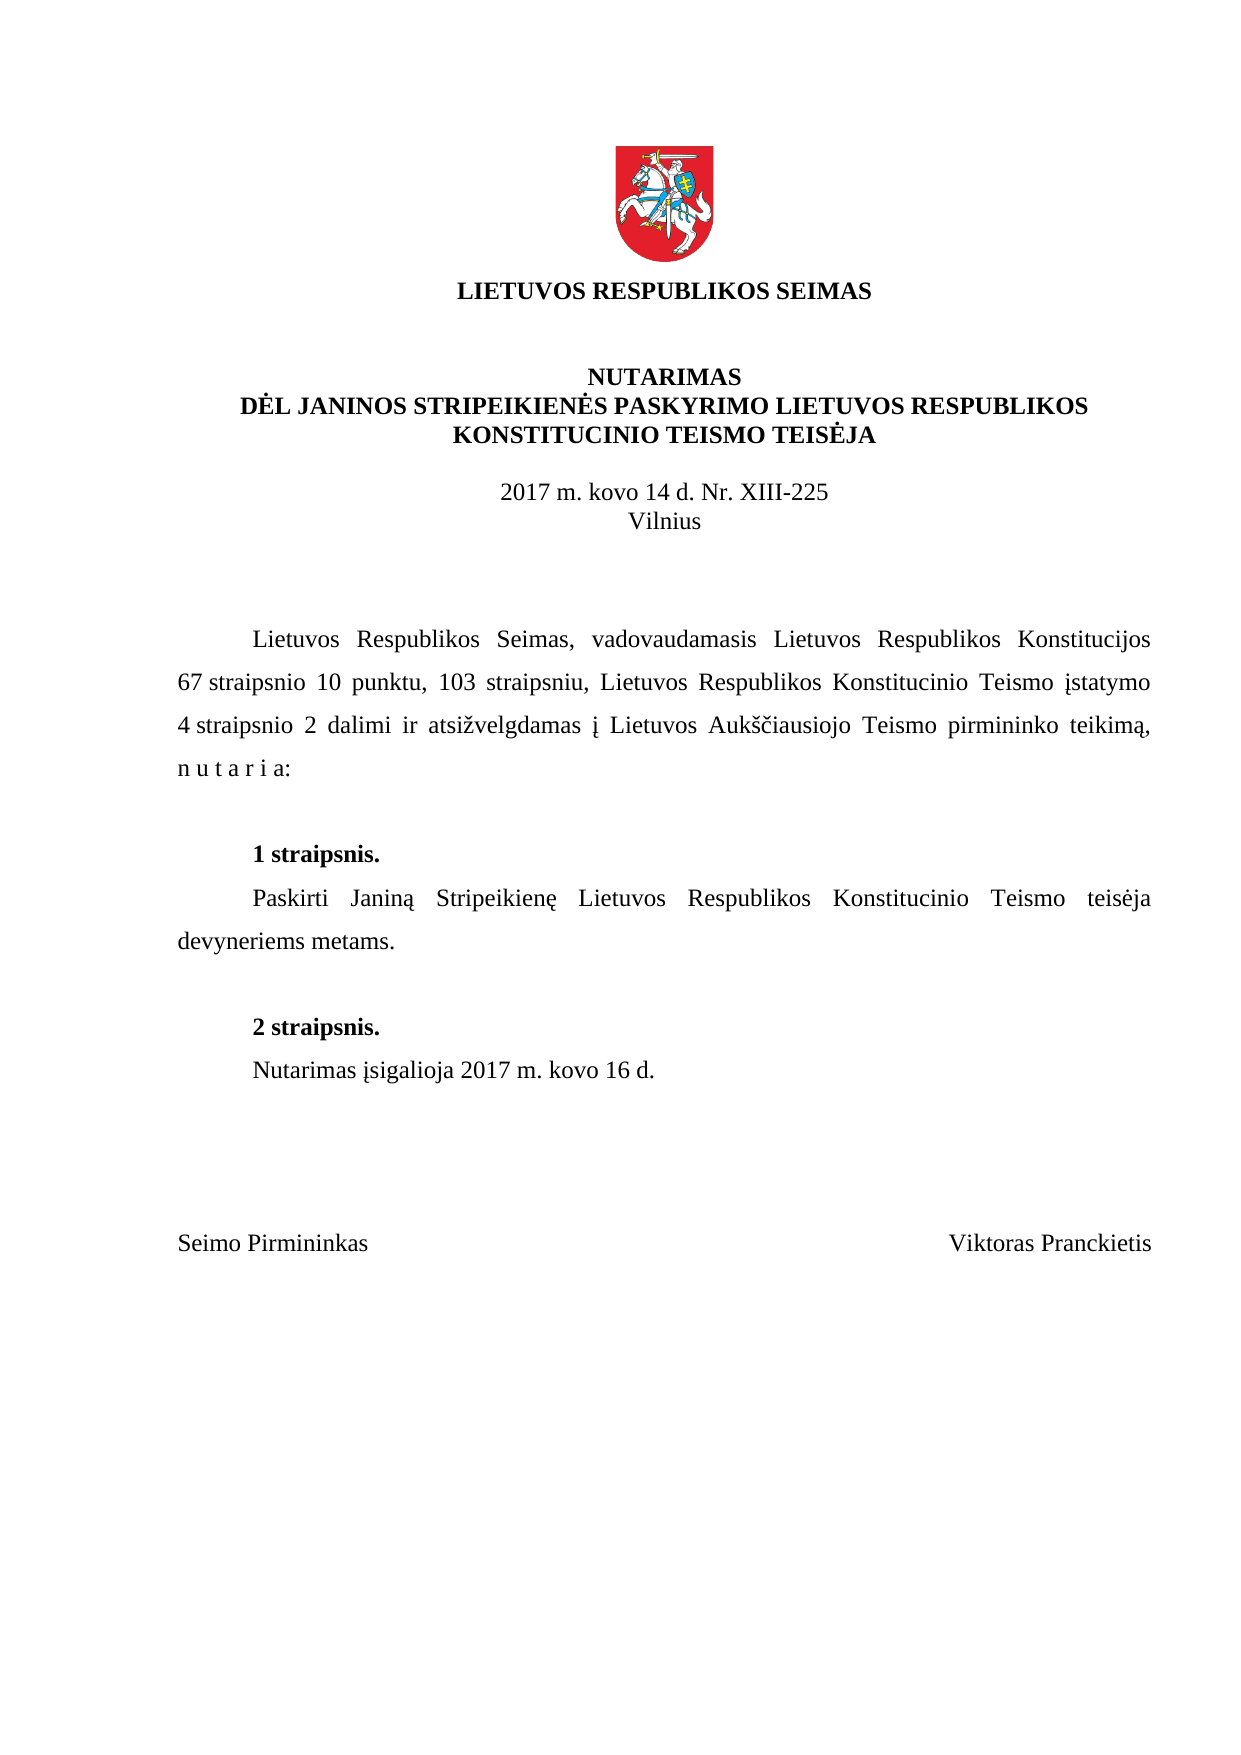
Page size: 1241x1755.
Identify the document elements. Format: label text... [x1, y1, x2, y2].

text 2 straipsnis. [177, 1012, 1152, 1041]
text Paskirti Janiną Stripeikienę Lietuvos Respublikos Konstitucinio Teismo teisėja devyneriems metams. [177, 883, 1152, 954]
text Vilnius [177, 506, 1152, 535]
text Seimo Pirmininkas Viktoras Pranckietis [177, 1228, 1152, 1256]
text 1 straipsnis. [177, 839, 1152, 868]
text DĖL JANINOS STRIPEIKIENĖS PASKYRIMO LIETUVOS RESPUBLIKOS KONSTITUCINIO TEISMO TEISĖJA [177, 391, 1152, 448]
text Lietuvos Respublikos Seimas, vadovaudamasis Lietuvos Respublikos Konstitucijos 67 straipsnio 10 punktu, 103 straipsniu, Lietuvos Respublikos Konstitucinio Teismo įstatymo 4 straipsnio 2 dalimi ir atsižvelgdamas į Lietuvos Aukščiausiojo Teismo pirmininko teikimą, n u t a r i a: [177, 624, 1152, 782]
text NUTARIMAS [177, 362, 1152, 391]
text LIETUVOS RESPUBLIKOS SEIMAS [177, 276, 1152, 305]
text Nutarimas įsigalioja 2017 m. kovo 16 d. [177, 1055, 1152, 1084]
text 2017 m. kovo 14 d. Nr. XIII-225 [177, 477, 1152, 506]
